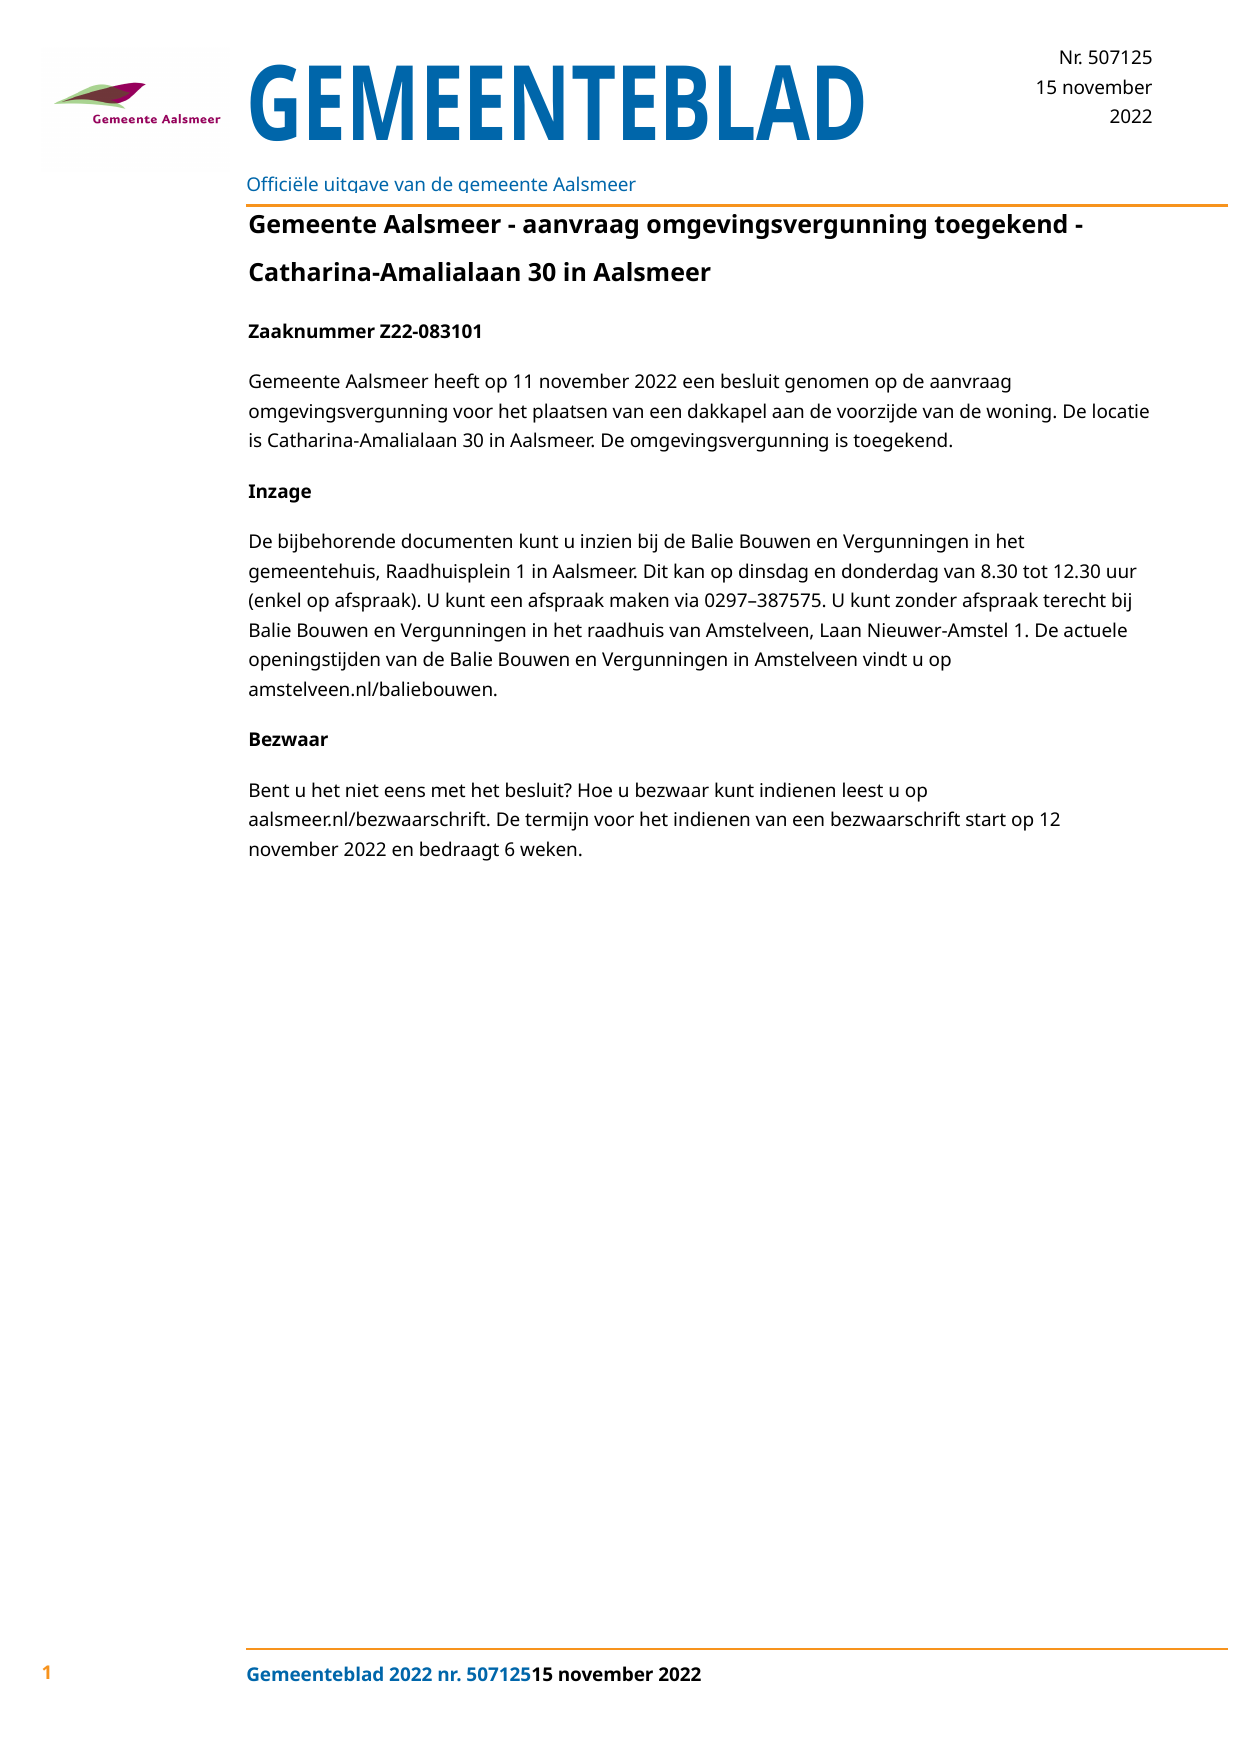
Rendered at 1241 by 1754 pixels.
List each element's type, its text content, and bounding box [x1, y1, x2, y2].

text Zaaknummer Z22-083101 [248, 318, 1152, 344]
text Gemeente Aalsmeer - aanvraag omgevingsvergunning toegekend - Catharina-Amalialaan 30 in Aalsmeer [248, 207, 1152, 288]
text Gemeente Aalsmeer heeft op 11 november 2022 een besluit genomen op de aanvraag omgevingsvergunning voor het plaatsen van een dakkapel aan de voorzijde van de woning. De locatie is Catharina-Amalialaan 30 in Aalsmeer. De omgevingsvergunning is toegekend. [248, 368, 1152, 453]
text Bent u het niet eens met het besluit? Hoe u bezwaar kunt indienen leest u op aalsmeer.nl/bezwaarschrift. De termijn voor het indienen van een bezwaarschrift start op 12 november 2022 en bedraagt 6 weken. [248, 777, 1152, 862]
text De bijbehorende documenten kunt u inzien bij de Balie Bouwen en Vergunningen in het gemeentehuis, Raadhuisplein 1 in Aalsmeer. Dit kan op dinsdag en donderdag van 8.30 tot 12.30 uur (enkel op afspraak). U kunt een afspraak maken via 0297–387575. U kunt zonder afspraak terecht bij Balie Bouwen en Vergunningen in het raadhuis van Amstelveen, Laan Nieuwer-Amstel 1. De actuele openingstijden van de Balie Bouwen en Vergunningen in Amstelveen vindt u op amstelveen.nl/baliebouwen. [248, 528, 1152, 702]
text Inzage [248, 478, 1152, 504]
picture [41, 47, 231, 172]
text Bezwaar [248, 727, 1152, 752]
